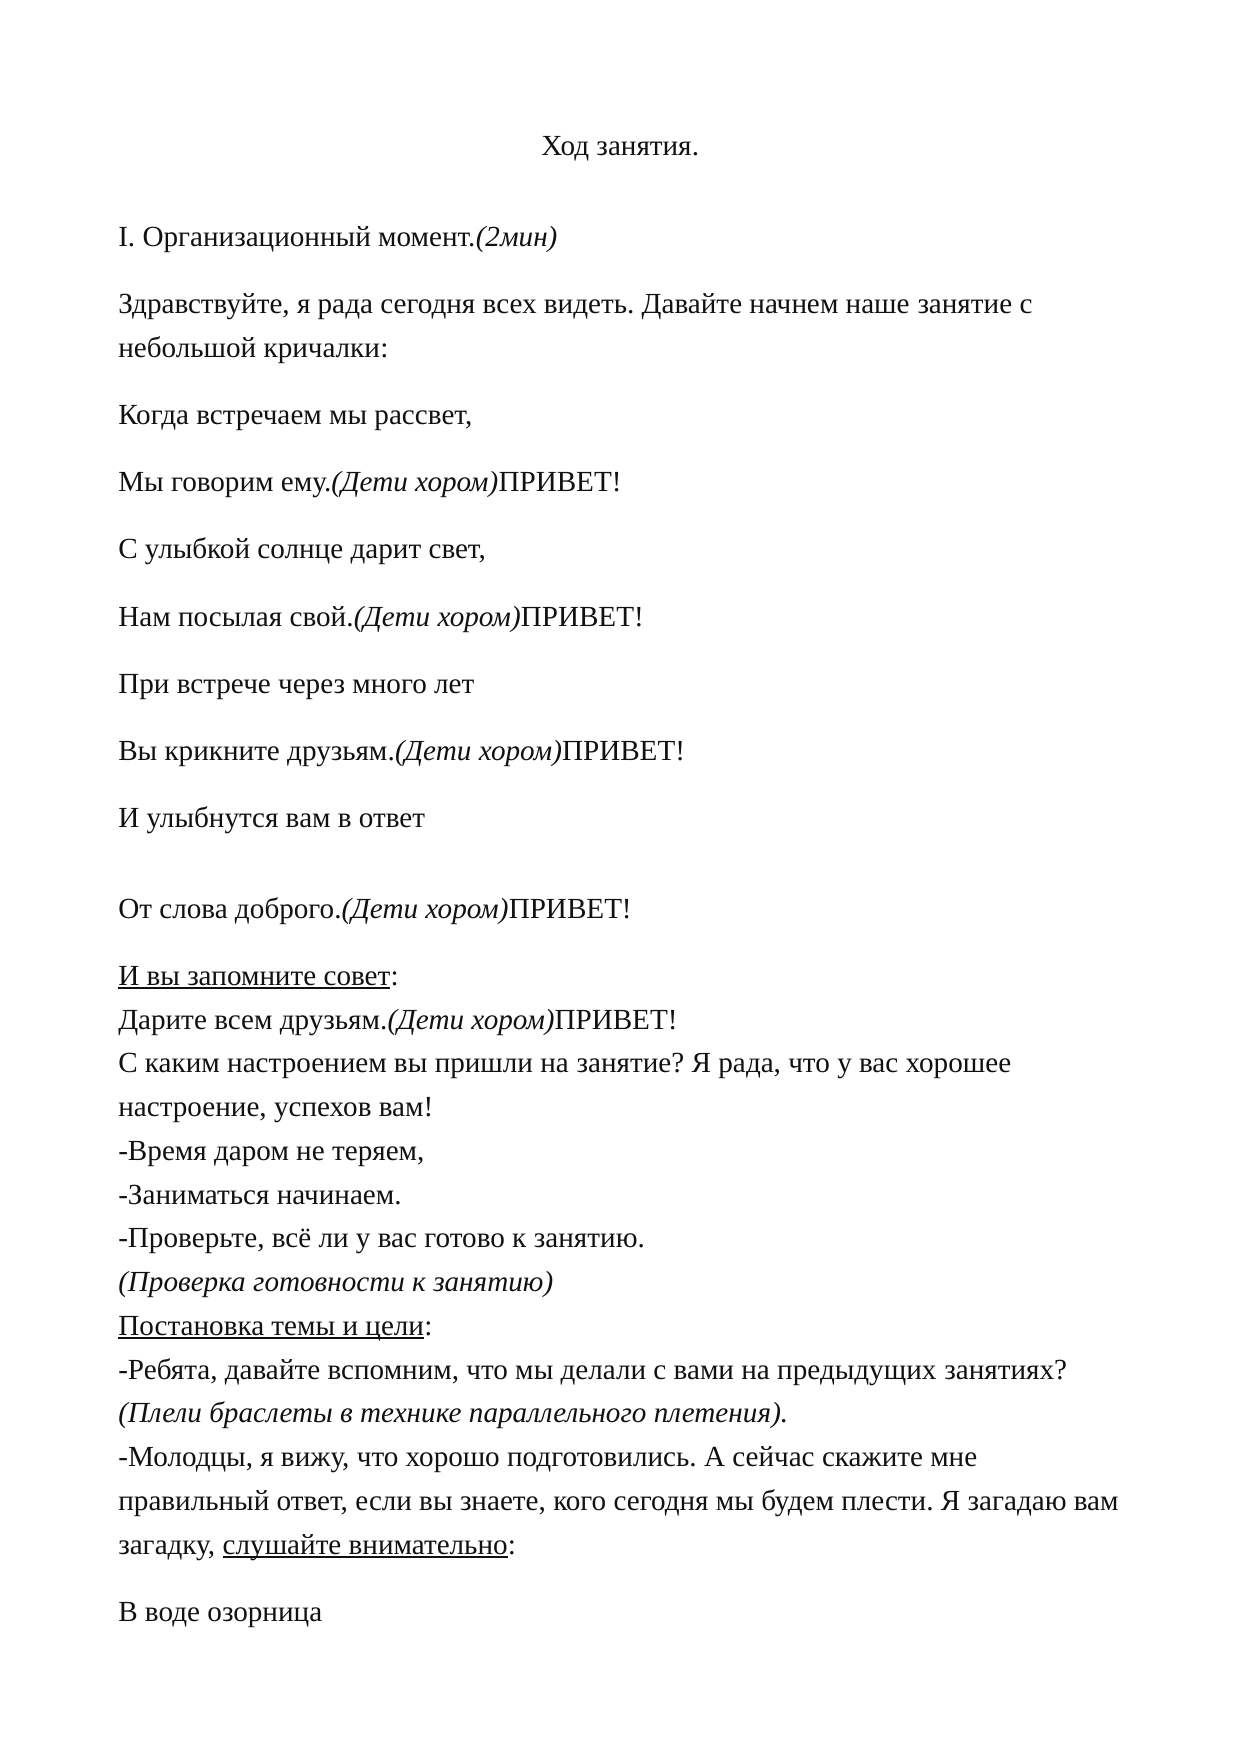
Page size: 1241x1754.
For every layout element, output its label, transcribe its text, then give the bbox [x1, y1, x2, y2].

text -Ребята, давайте вспомним, что мы делали с вами на предыдущих занятиях? [118, 1342, 1122, 1385]
text Когда встречаем мы рассвет, [118, 387, 1122, 431]
text И вы запомните совет: [118, 948, 1122, 992]
text -Проверьте, всё ли у вас готово к занятию. [118, 1210, 1122, 1254]
text Дарите всем друзьям.(Дети хором)ПРИВЕТ! [118, 992, 1122, 1035]
text -Молодцы, я вижу, что хорошо подготовились. А сейчас скажите мне правильный ответ, если вы знаете, кого сегодня мы будем плести. Я загадаю вам загадку, слушайте внимательно: [118, 1429, 1122, 1560]
text С улыбкой солнце дарит свет, [118, 521, 1122, 565]
text Вы крикните друзьям.(Дети хором)ПРИВЕТ! [118, 723, 1122, 767]
text С каким настроением вы пришли на занятие? Я рада, что у вас хорошее настроение, успехов вам! [118, 1035, 1122, 1123]
text Постановка темы и цели: [118, 1298, 1122, 1342]
text (Проверка готовности к занятию) [118, 1254, 1122, 1298]
text Здравствуйте, я рада сегодня всех видеть. Давайте начнем наше занятие с небольшой кричалки: [118, 276, 1122, 363]
text Ход занятия. [118, 118, 1122, 162]
text (Плели браслеты в технике параллельного плетения). [118, 1385, 1122, 1429]
list -Время даром не теряем, [118, 1123, 1122, 1167]
list -Заниматься начинаем. [118, 1167, 1122, 1210]
text При встрече через много лет [118, 656, 1122, 699]
text Мы говорим ему.(Дети хором)ПРИВЕТ! [118, 454, 1122, 498]
text I. Организационный момент.(2мин) [118, 209, 1122, 252]
text Нам посылая свой.(Дети хором)ПРИВЕТ! [118, 588, 1122, 632]
text В воде озорница [118, 1584, 1122, 1627]
text От слова доброго.(Дети хором)ПРИВЕТ! [118, 881, 1122, 924]
text И улыбнутся вам в ответ [118, 790, 1122, 834]
